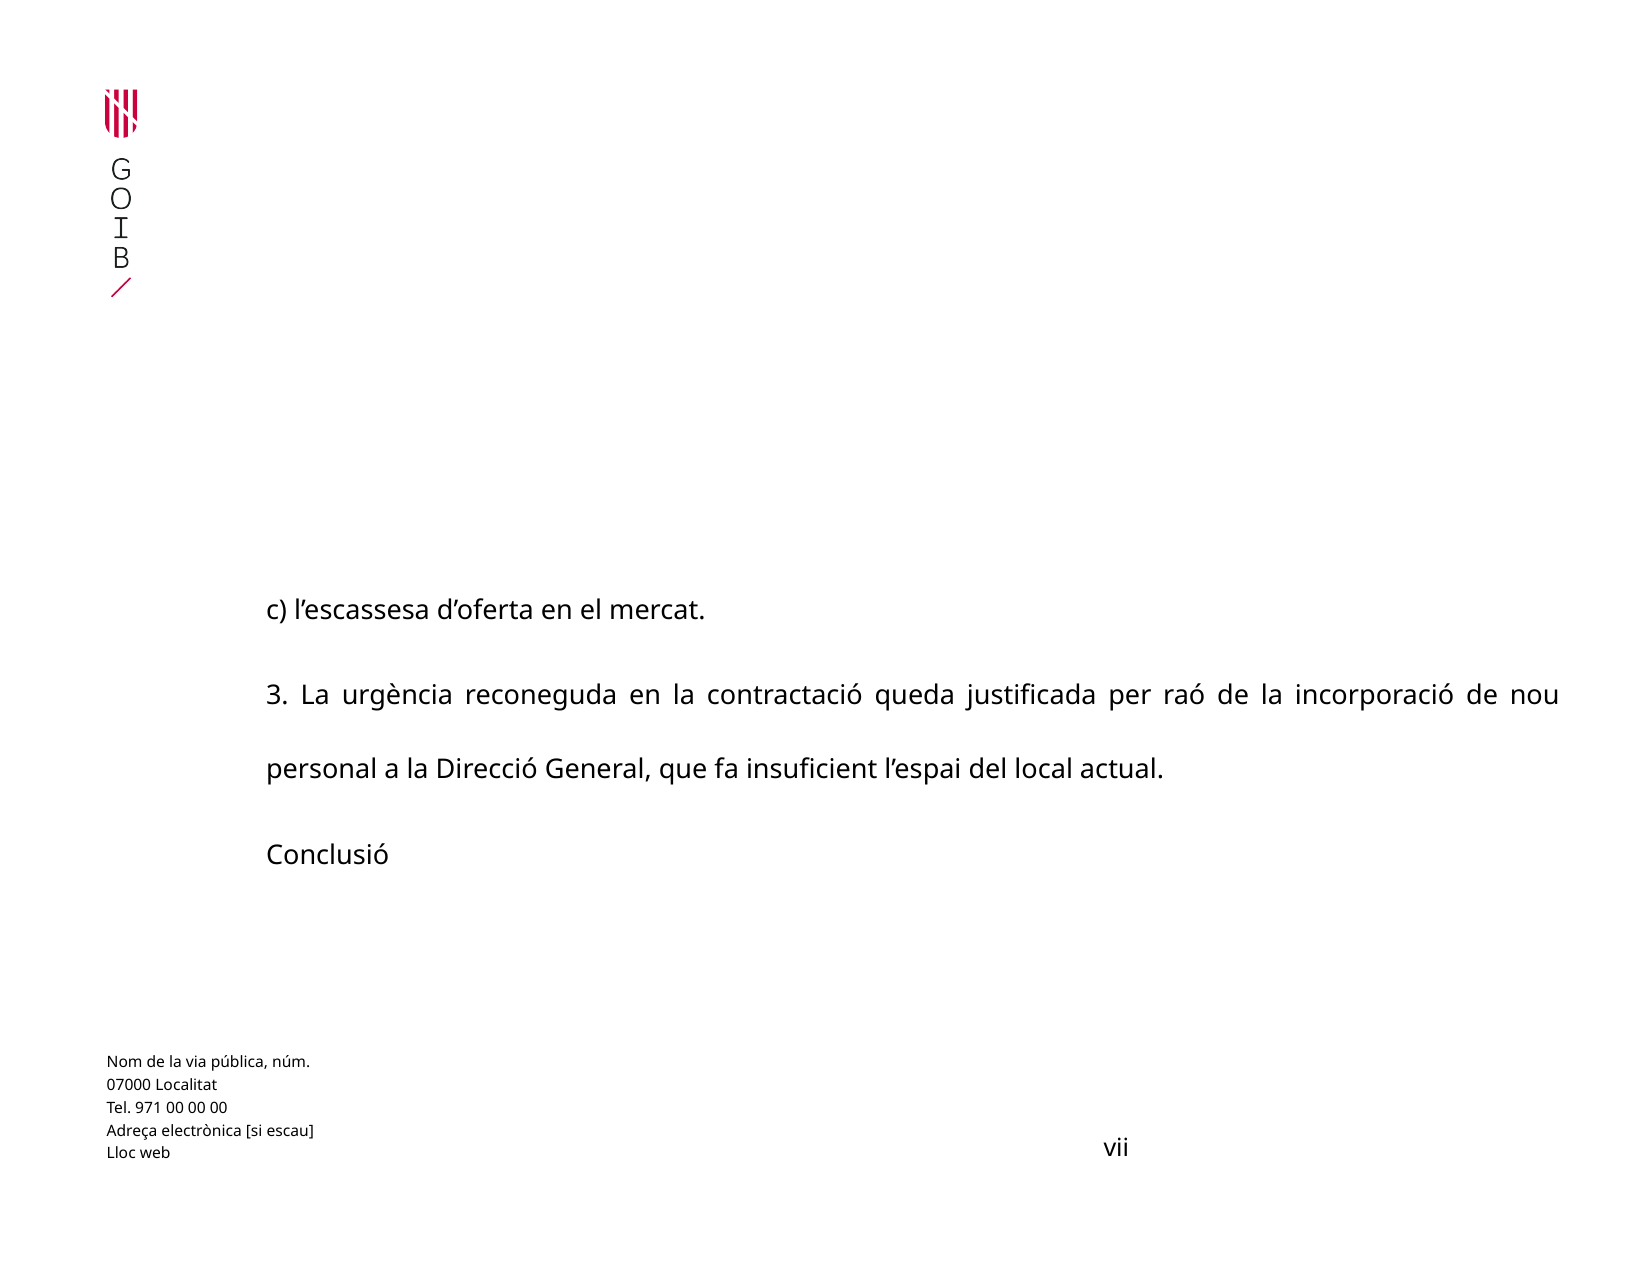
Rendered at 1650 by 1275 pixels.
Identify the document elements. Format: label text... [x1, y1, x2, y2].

picture [76, 66, 166, 328]
text Conclusió [266, 835, 1561, 872]
text c) l’escassesa d’oferta en el mercat. [266, 591, 1561, 627]
text 3. La urgència reconeguda en la contractació queda justificada per raó de la incorporació de nou personal a la Direcció General, que fa insuficient l’espai del local actual. [266, 676, 1561, 787]
